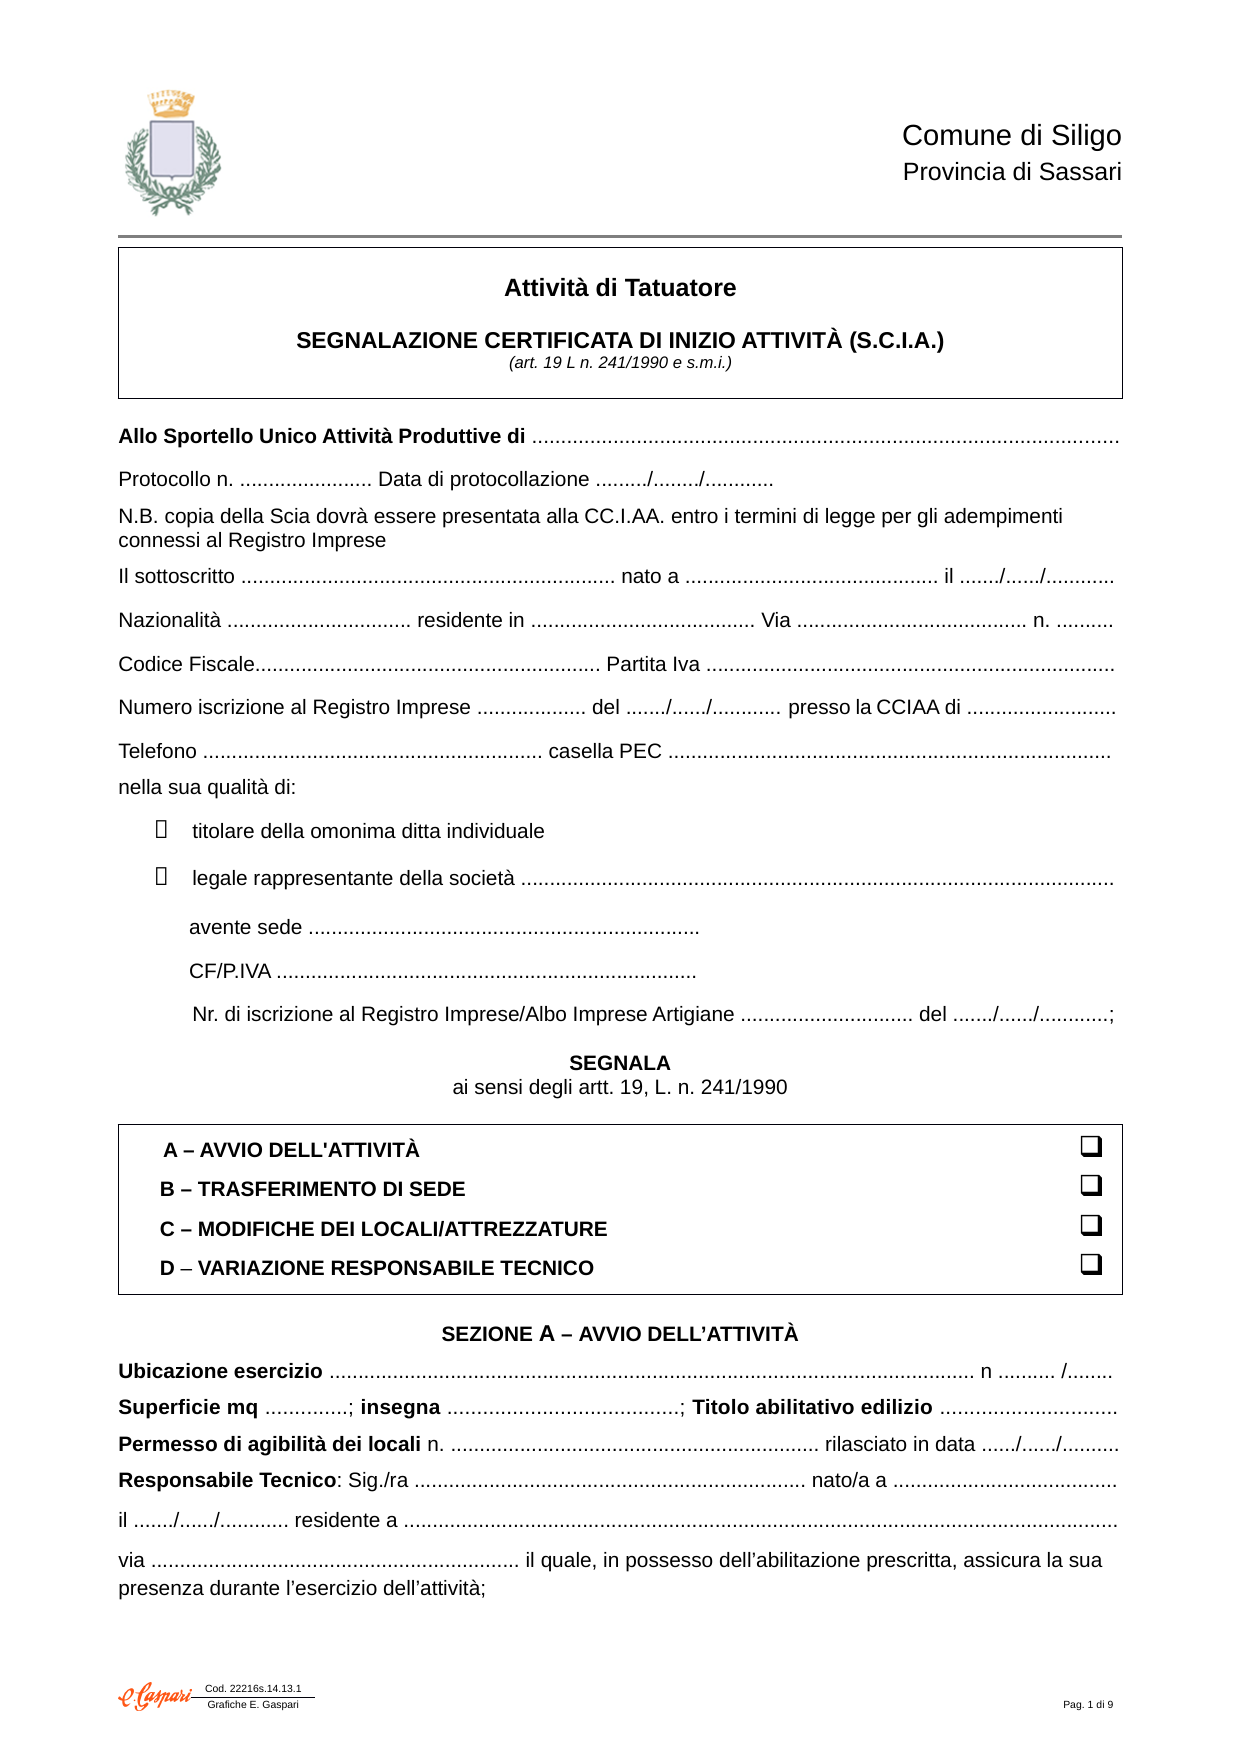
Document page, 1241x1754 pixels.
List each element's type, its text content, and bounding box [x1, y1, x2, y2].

text  titolare della omonima ditta individuale [153, 812, 1122, 846]
picture [122, 185, 224, 219]
text avente sede .................................................................... [189, 915, 1122, 939]
text ai sensi degli artt. 19, L. n. 241/1990 [118, 1075, 1122, 1099]
text Telefono ........................................................... casella PEC ............................................................................. [118, 739, 1122, 763]
text CF/P.IVA ......................................................................... [189, 958, 1122, 982]
text via ................................................................ il quale, in possesso dell’abilitazione prescritta, assicura la sua presenza durante l’esercizio dell’attività; [118, 1548, 1104, 1599]
picture [122, 87, 224, 118]
text Protocollo n. ....................... Data di protocollazione ........./......../............ [118, 467, 1122, 491]
text il ......./....../............ residente a ............................................................................................................................ [118, 1508, 1122, 1532]
text nella sua qualità di: [118, 775, 1122, 799]
text Comune di Siligo [118, 118, 1122, 152]
text  legale rappresentante della società ....................................................................................................... [153, 858, 1122, 892]
text Responsabile Tecnico: Sig./ra .................................................................... nato/a a ....................................... [118, 1468, 1122, 1492]
text Ubicazione esercizio ................................................................................................................ n .......... /........ [118, 1359, 1122, 1383]
text SEGNALA [118, 1051, 1122, 1075]
text Provincia di Sassari [118, 157, 1122, 185]
text SEZIONE A – AVVIO DELL’ATTIVITà [118, 1320, 1122, 1346]
text Permesso di agibilità dei locali n. ................................................................ rilasciato in data ....../....../.......... [118, 1432, 1122, 1456]
picture [122, 152, 224, 157]
table_header A – AVVIO DELL'ATTIVITÀ  B – TRASFERIMENTO DI SEDE  C – MODIFICHE DEI LOCALI/ATTREZZATURE  D – VARIAZIONE RESPONSABILE TECNICO  [119, 1125, 1122, 1294]
text N.B. copia della Scia dovrà essere presentata alla CC.I.AA. entro i termini di legge per gli adempimenti connessi al Registro Imprese [118, 504, 1122, 552]
text Il sottoscritto ................................................................. nato a ............................................ il ......./....../............ [118, 564, 1122, 588]
text Superficie mq ..............; insegna .......................................; Titolo abilitativo edilizio .............................. [118, 1395, 1122, 1419]
text Numero iscrizione al Registro Imprese ................... del ......./....../............ presso la CCIAA di .......................... [118, 695, 1122, 719]
picture [118, 1682, 192, 1711]
text Codice Fiscale............................................................ Partita Iva ....................................................................... [118, 651, 1122, 675]
text Nr. di iscrizione al Registro Imprese/Albo Imprese Artigiane .............................. del ......./....../............; [192, 1002, 1122, 1026]
table_header Attività di Tatuatore SEGNALAZIONE CERTIFICATA DI INIZIO ATTIVITÀ (S.C.I.A.) (art. 19 L n. 241/1990 e s.m.i.) [119, 248, 1122, 397]
text Allo Sportello Unico Attività Produttive di [118, 423, 1122, 447]
text Nazionalità ................................ residente in ....................................... Via ........................................ n. .......... [118, 608, 1122, 632]
